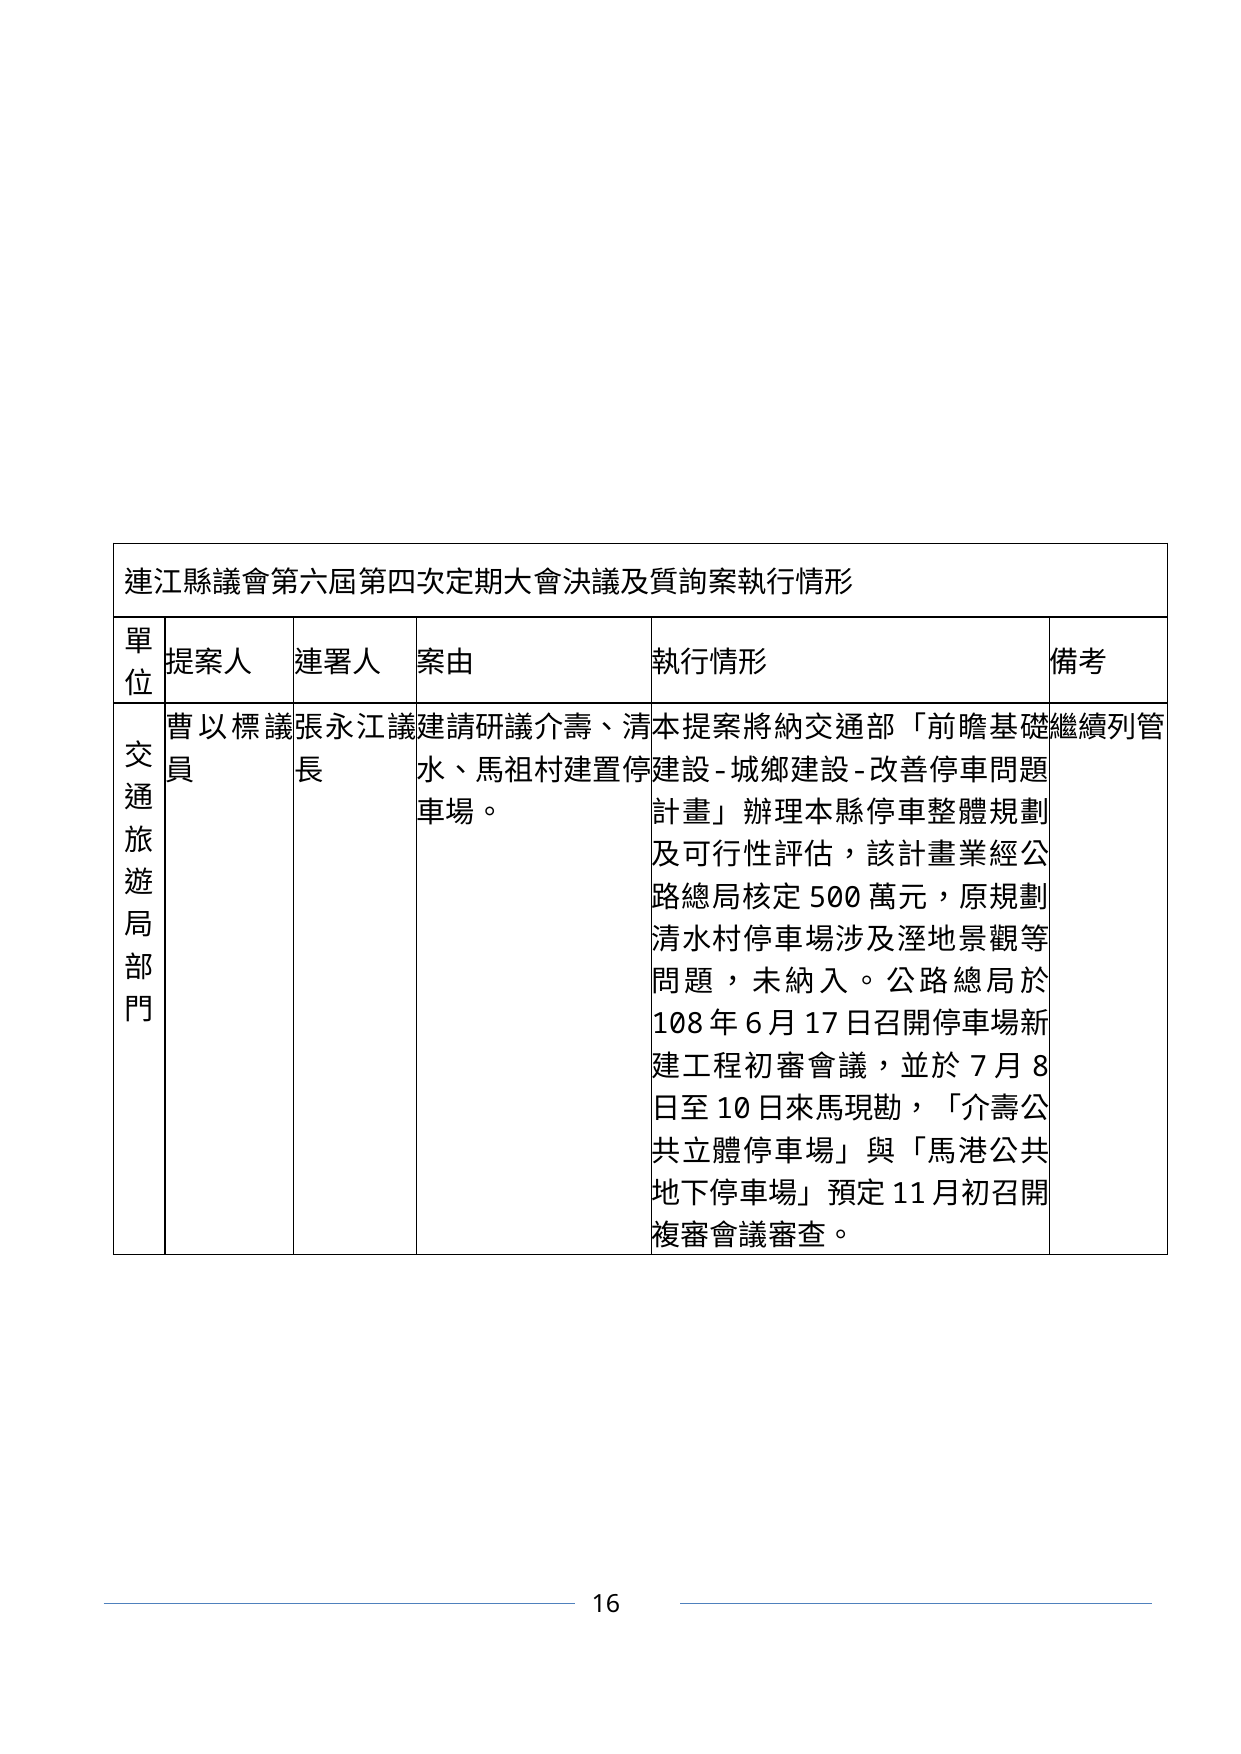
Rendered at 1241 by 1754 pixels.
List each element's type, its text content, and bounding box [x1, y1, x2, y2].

table_cell 張永江議長 [294, 704, 416, 1254]
table_header 連江縣議會第六屆第四次定期大會決議及質詢案執行情形 [114, 544, 1167, 616]
table_cell 連署人 [294, 618, 416, 702]
table_cell 本提案將納交通部「前瞻基礎建設-城鄉建設-改善停車問題計畫」辦理本縣停車整體規劃及可行性評估，該計畫業經公路總局核定500萬元，原規劃清水村停車場涉及溼地景觀等問題，未納入。公路總局於108年6月17日召開停車場新建工程初審會議，並於7月8日至10日來馬現勘，「介壽公共立體停車場」與「馬港公共地下停車場」預定11月初召開複審會議審查。 [652, 704, 1049, 1254]
table_cell 交 通 旅 遊 局 部 門 [114, 704, 164, 1254]
table_cell 單位 [114, 618, 164, 702]
table_cell 案由 [417, 618, 651, 702]
table_cell 繼續列管 [1050, 704, 1167, 1254]
table_cell 執行情形 [652, 618, 1049, 702]
table_cell 建請研議介壽、清水、馬祖村建置停車場。 [417, 704, 651, 1254]
table_cell 提案人 [166, 618, 293, 702]
table_cell 曹以標議員 [166, 704, 293, 1254]
table_cell 備考 [1050, 618, 1167, 702]
